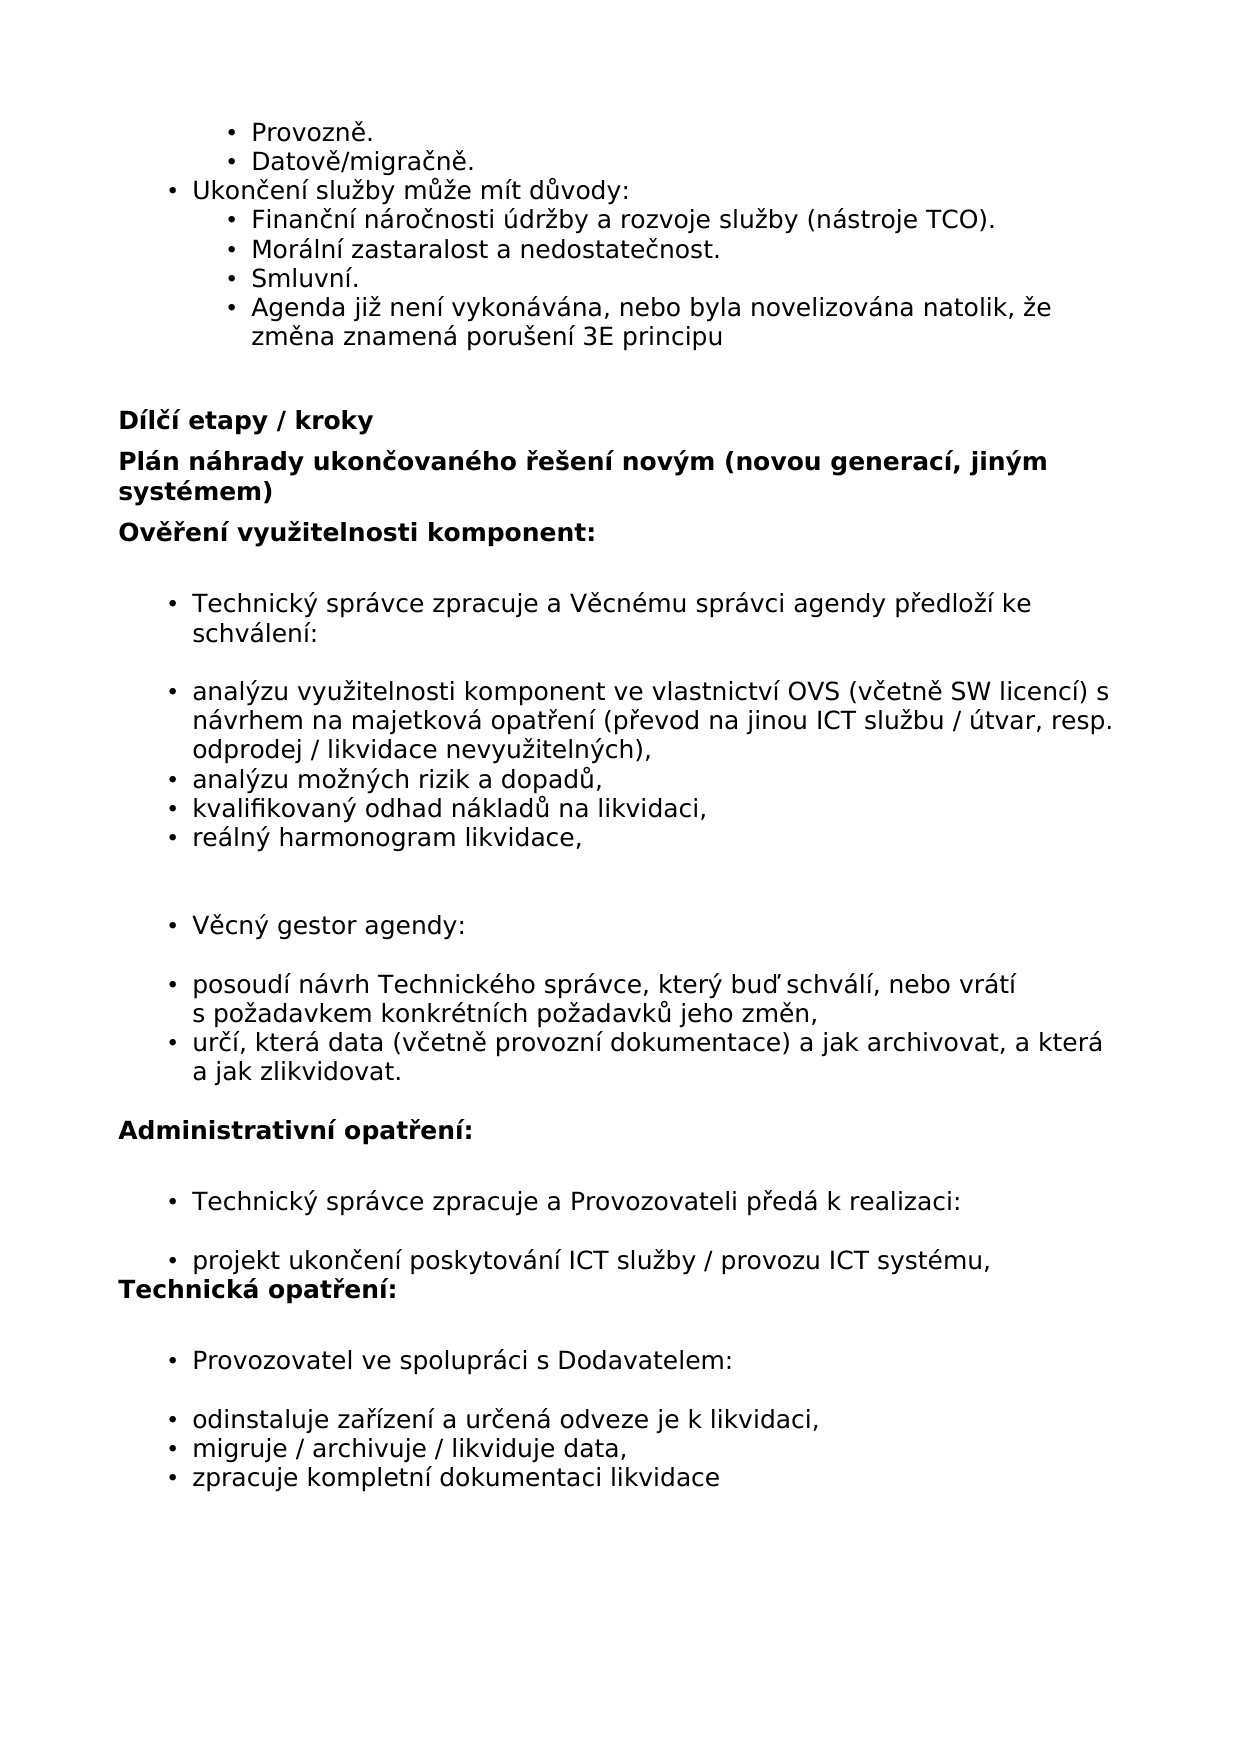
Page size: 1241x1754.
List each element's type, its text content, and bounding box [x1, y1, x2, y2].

list posoudí návrh Technického správce, který buď schválí, nebo vrátí s požadavkem konkrétních požadavků jeho změn, [177, 970, 1122, 1028]
list Datově/migračně. [236, 147, 1122, 176]
list odinstaluje zařízení a určená odveze je k likvidaci, [177, 1405, 1122, 1434]
text Ověření využitelnosti komponent: [118, 518, 1122, 548]
list reálný harmonogram likvidace, [177, 823, 1122, 852]
list analýzu využitelnosti komponent ve vlastnictví OVS (včetně SW licencí) s návrhem na majetková opatření (převod na jinou ICT službu / útvar, resp. odprodej / likvidace nevyužitelných), [177, 677, 1122, 765]
list Technický správce zpracuje a Provozovateli předá k realizaci: [177, 1187, 1122, 1216]
text Administrativní opatření: [118, 1116, 1122, 1145]
list Provozovatel ve spolupráci s Dodavatelem: [177, 1346, 1122, 1375]
list určí, která data (včetně provozní dokumentace) a jak archivovat, a která a jak zlikvidovat. [177, 1028, 1122, 1087]
text Plán náhrady ukončovaného řešení novým (novou generací, jiným systémem) [118, 448, 1122, 506]
list Finanční náročnosti údržby a rozvoje služby (nástroje TCO). [236, 206, 1122, 235]
list Věcný gestor agendy: [177, 911, 1122, 941]
list Technický správce zpracuje a Věcnému správci agendy předloží ke schválení: [177, 589, 1122, 648]
list kvalifikovaný odhad nákladů na likvidaci, [177, 794, 1122, 823]
list Smluvní. [236, 264, 1122, 293]
list Agenda již není vykonávána, nebo byla novelizována natolik, že změna znamená porušení 3E principu [236, 293, 1122, 351]
list zpracuje kompletní dokumentaci likvidace [177, 1463, 1122, 1492]
list migruje / archivuje / likviduje data, [177, 1434, 1122, 1463]
list Ukončení služby může mít důvody: [177, 176, 1122, 206]
list analýzu možných rizik a dopadů, [177, 765, 1122, 794]
text Technická opatření: [118, 1275, 1122, 1304]
list Morální zastaralost a nedostatečnost. [236, 235, 1122, 264]
list Provozně. [236, 118, 1122, 147]
list projekt ukončení poskytování ICT služby / provozu ICT systému, [177, 1246, 1122, 1275]
subtitle Dílčí etapy / kroky [118, 406, 1122, 435]
